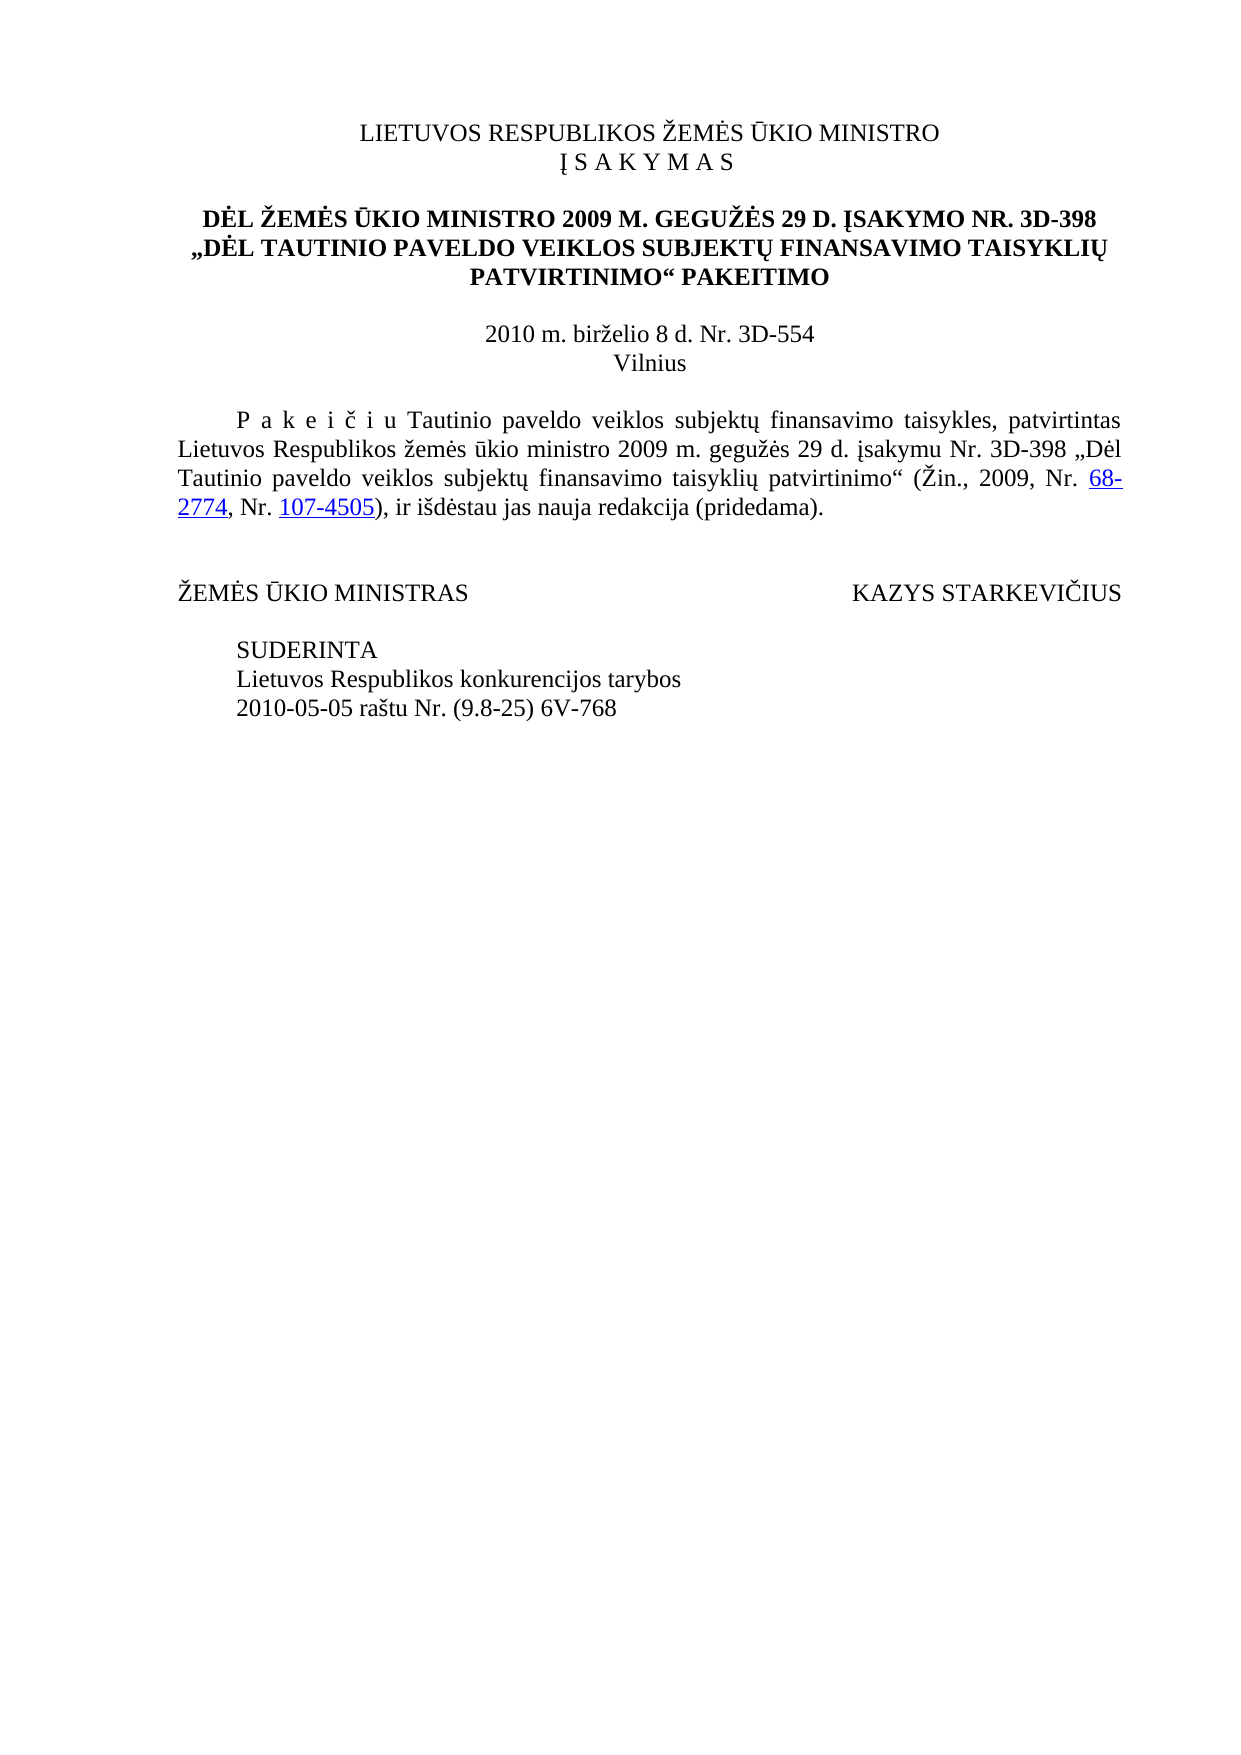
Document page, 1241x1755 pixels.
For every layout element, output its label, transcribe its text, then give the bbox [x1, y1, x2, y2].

text Į S A K Y M A S [177, 147, 1122, 176]
text SUDERINTA [177, 636, 1122, 664]
text Žemės ūkio ministras Kazys Starkevičius [177, 578, 1122, 607]
text Vilnius [177, 348, 1122, 377]
text 2010 m. birželio 8 d. Nr. 3D-554 [177, 319, 1122, 348]
text LIETUVOS RESPUBLIKOS ŽEMĖS ŪKIO MINISTRO [177, 118, 1122, 147]
text 2010-05-05 raštu Nr. (9.8-25) 6V-768 [177, 693, 1122, 722]
text DĖL ŽEMĖS ŪKIO MINISTRO 2009 M. GEGUŽĖS 29 D. ĮSAKYMO Nr. 3D-398 „DĖL TAUTINIO PAVELDO VEIKLOS SUBJEKTŲ FINANSAVIMO TAISYKLIŲ PATVIRTINIMO“ PAKEITIMO [177, 204, 1122, 291]
text Lietuvos Respublikos konkurencijos tarybos [177, 664, 1122, 693]
text P a k e i č i u Tautinio paveldo veiklos subjektų finansavimo taisykles, patvirtintas Lietuvos Respublikos žemės ūkio ministro 2009 m. gegužės 29 d. įsakymu Nr. 3D-398 „Dėl Tautinio paveldo veiklos subjektų finansavimo taisyklių patvirtinimo“ (Žin., 2009, Nr. 68-2774, Nr. 107-4505), ir išdėstau jas nauja redakcija (pridedama). [177, 406, 1122, 521]
